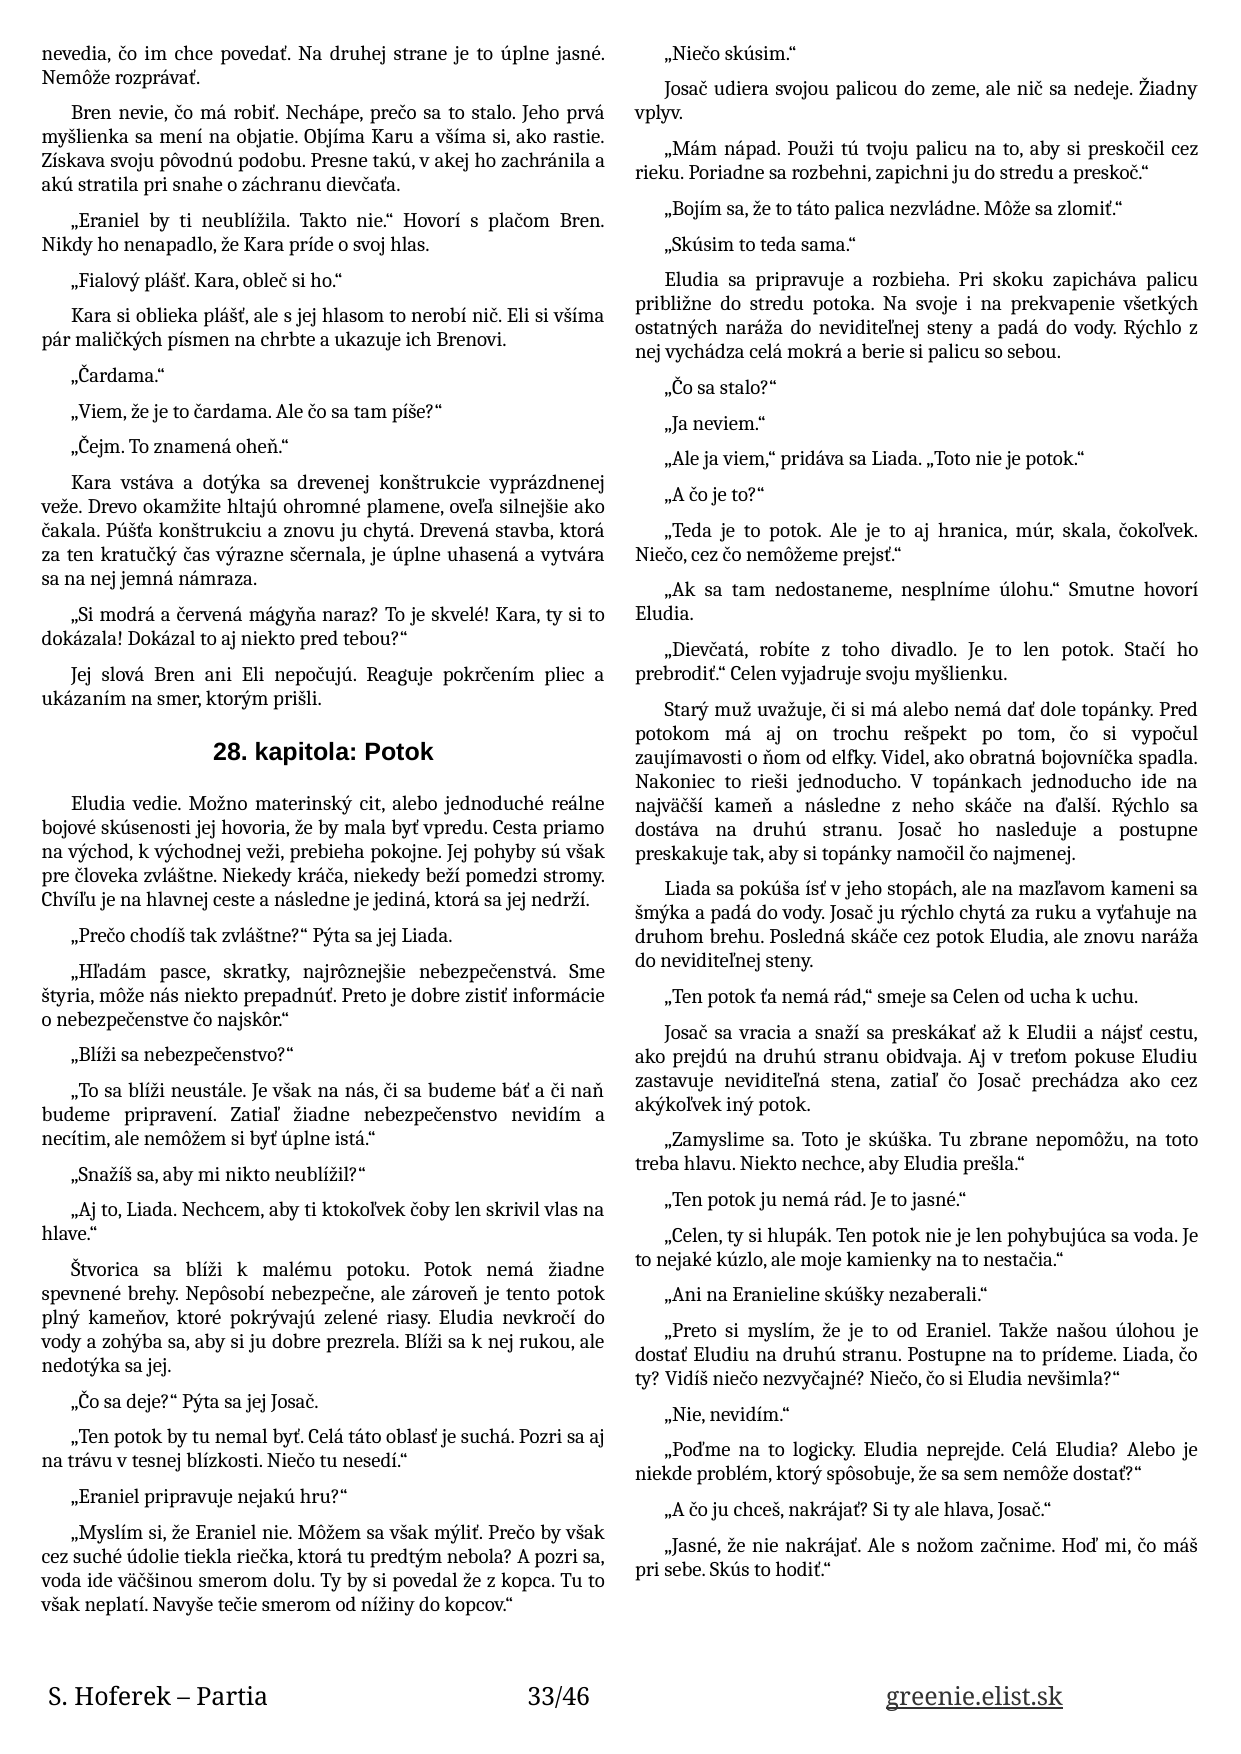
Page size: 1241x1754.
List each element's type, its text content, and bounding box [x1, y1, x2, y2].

text „Ale ja viem,“ pridáva sa Liada. „Toto nie je potok.“ [635, 447, 1199, 471]
text Josač udiera svojou palicou do zeme, ale nič sa nedeje. Žiadny vplyv. [635, 77, 1199, 125]
text „Prečo chodíš tak zvláštne?“ Pýta sa jej Liada. [41, 924, 605, 948]
text „Ak sa tam nedostaneme, nesplníme úlohu.“ Smutne hovorí Eludia. [635, 578, 1199, 626]
text „Celen, ty si hlupák. Ten potok nie je len pohybujúca sa voda. Je to nejaké kúzlo, ale moje kamienky na to nestačia.“ [635, 1223, 1199, 1271]
text „Zamyslime sa. Toto je skúška. Tu zbrane nepomôžu, na toto treba hlavu. Niekto nechce, aby Eludia prešla.“ [635, 1128, 1199, 1176]
text „Snažíš sa, aby mi nikto neublížil?“ [41, 1162, 605, 1186]
text „Viem, že je to čardama. Ale čo sa tam píše?“ [41, 399, 605, 423]
text „A čo je to?“ [635, 483, 1199, 507]
text „Ten potok by tu nemal byť. Celá táto oblasť je suchá. Pozri sa aj na trávu v tesnej blízkosti. Niečo tu nesedí.“ [41, 1425, 605, 1473]
text „Niečo skúsim.“ [635, 41, 1199, 65]
text „Mám nápad. Použi tú tvoju palicu na to, aby si preskočil cez rieku. Poriadne sa rozbehni, zapichni ju do stredu a preskoč.“ [635, 137, 1199, 185]
text „Nie, nevidím.“ [635, 1402, 1199, 1426]
text Kara si oblieka plášť, ale s jej hlasom to nerobí nič. Eli si všíma pár maličkých písmen na chrbte a ukazuje ich Brenovi. [41, 304, 605, 352]
text „Si modrá a červená mágyňa naraz? To je skvelé! Kara, ty si to dokázala! Dokázal to aj niekto pred tebou?“ [41, 602, 605, 650]
text „Ani na Eranieline skúšky nezaberali.“ [635, 1283, 1199, 1307]
text „Bojím sa, že to táto palica nezvládne. Môže sa zlomiť.“ [635, 196, 1199, 220]
text „Čejm. To znamená oheň.“ [41, 435, 605, 459]
text Eludia vedie. Možno materinský cit, alebo jednoduché reálne bojové skúsenosti jej hovoria, že by mala byť vpredu. Cesta priamo na východ, k východnej veži, prebieha pokojne. Jej pohyby sú však pre človeka zvláštne. Niekedy kráča, niekedy beží pomedzi stromy. Chvíľu je na hlavnej ceste a následne je jediná, ktorá sa jej nedrží. [41, 792, 605, 912]
text „Ja neviem.“ [635, 411, 1199, 435]
text Bren nevie, čo má robiť. Nechápe, prečo sa to stalo. Jeho prvá myšlienka sa mení na objatie. Objíma Karu a všíma si, ako rastie. Získava svoju pôvodnú podobu. Presne takú, v akej ho zachránila a akú stratila pri snahe o záchranu dievčaťa. [41, 101, 605, 197]
text „Ten potok ťa nemá rád,“ smeje sa Celen od ucha k uchu. [635, 984, 1199, 1008]
text Kara vstáva a dotýka sa drevenej konštrukcie vyprázdnenej veže. Drevo okamžite hltajú ohromné plamene, oveľa silnejšie ako čakala. Púšťa konštrukciu a znovu ju chytá. Drevená stavba, ktorá za ten kratučký čas výrazne sčernala, je úplne uhasená a vytvára sa na nej jemná námraza. [41, 471, 605, 591]
text „Hľadám pasce, skratky, najrôznejšie nebezpečenstvá. Sme štyria, môže nás niekto prepadnúť. Preto je dobre zistiť informácie o nebezpečenstve čo najskôr.“ [41, 959, 605, 1031]
text „Preto si myslím, že je to od Eraniel. Takže našou úlohou je dostať Eludiu na druhú stranu. Postupne na to prídeme. Liada, čo ty? Vidíš niečo nezvyčajné? Niečo, čo si Eludia nevšimla?“ [635, 1319, 1199, 1391]
text Štvorica sa blíži k malému potoku. Potok nemá žiadne spevnené brehy. Nepôsobí nebezpečne, ale zároveň je tento potok plný kameňov, ktoré pokrývajú zelené riasy. Eludia nevkročí do vody a zohýba sa, aby si ju dobre prezrela. Blíži sa k nej rukou, ale nedotýka sa jej. [41, 1258, 605, 1378]
text „Aj to, Liada. Nechcem, aby ti ktokoľvek čoby len skrivil vlas na hlave.“ [41, 1198, 605, 1246]
subtitle 28. kapitola: Potok [41, 736, 605, 765]
text „Čo sa deje?“ Pýta sa jej Josač. [41, 1389, 605, 1413]
text „Dievčatá, robíte z toho divadlo. Je to len potok. Stačí ho prebrodiť.“ Celen vyjadruje svoju myšlienku. [635, 638, 1199, 686]
text „Teda je to potok. Ale je to aj hranica, múr, skala, čokoľvek. Niečo, cez čo nemôžeme prejsť.“ [635, 518, 1199, 566]
text nevedia, čo im chce povedať. Na druhej strane je to úplne jasné. Nemôže rozprávať. [41, 41, 605, 89]
text „A čo ju chceš, nakrájať? Si ty ale hlava, Josač.“ [635, 1498, 1199, 1522]
text „Poďme na to logicky. Eludia neprejde. Celá Eludia? Alebo je niekde problém, ktorý spôsobuje, že sa sem nemôže dostať?“ [635, 1438, 1199, 1486]
text „Čardama.“ [41, 364, 605, 388]
text „To sa blíži neustále. Je však na nás, či sa budeme báť a či naň budeme pripravení. Zatiaľ žiadne nebezpečenstvo nevidím a necítim, ale nemôžem si byť úplne istá.“ [41, 1079, 605, 1151]
text „Ten potok ju nemá rád. Je to jasné.“ [635, 1188, 1199, 1212]
text Eludia sa pripravuje a rozbieha. Pri skoku zapicháva palicu približne do stredu potoka. Na svoje i na prekvapenie všetkých ostatných naráža do neviditeľnej steny a padá do vody. Rýchlo z nej vychádza celá mokrá a berie si palicu so sebou. [635, 268, 1199, 364]
text „Čo sa stalo?“ [635, 376, 1199, 399]
text Liada sa pokúša ísť v jeho stopách, ale na mazľavom kameni sa šmýka a padá do vody. Josač ju rýchlo chytá za ruku a vyťahuje na druhom brehu. Posledná skáče cez potok Eludia, ale znovu naráža do neviditeľnej steny. [635, 877, 1199, 973]
text „Eraniel by ti neublížila. Takto nie.“ Hovorí s plačom Bren. Nikdy ho nenapadlo, že Kara príde o svoj hlas. [41, 209, 605, 257]
text Josač sa vracia a snaží sa preskákať až k Eludii a nájsť cestu, ako prejdú na druhú stranu obidvaja. Aj v treťom pokuse Eludiu zastavuje neviditeľná stena, zatiaľ čo Josač prechádza ako cez akýkoľvek iný potok. [635, 1020, 1199, 1116]
text „Blíži sa nebezpečenstvo?“ [41, 1043, 605, 1067]
text „Skúsim to teda sama.“ [635, 232, 1199, 256]
text „Fialový plášť. Kara, obleč si ho.“ [41, 268, 605, 292]
text „Jasné, že nie nakrájať. Ale s nožom začnime. Hoď mi, čo máš pri sebe. Skús to hodiť.“ [635, 1533, 1199, 1581]
text Jej slová Bren ani Eli nepočujú. Reaguje pokrčením pliec a ukázaním na smer, ktorým prišli. [41, 662, 605, 710]
text „Myslím si, že Eraniel nie. Môžem sa však mýliť. Prečo by však cez suché údolie tiekla riečka, ktorá tu predtým nebola? A pozri sa, voda ide väčšinou smerom dolu. Ty by si povedal že z kopca. Tu to však neplatí. Navyše tečie smerom od nížiny do kopcov.“ [41, 1521, 605, 1616]
text Starý muž uvažuje, či si má alebo nemá dať dole topánky. Pred potokom má aj on trochu rešpekt po tom, čo si vypočul zaujímavosti o ňom od elfky. Videl, ako obratná bojovníčka spadla. Nakoniec to rieši jednoducho. V topánkach jednoducho ide na najväčší kameň a následne z neho skáče na ďalší. Rýchlo sa dostáva na druhú stranu. Josač ho nasleduje a postupne preskakuje tak, aby si topánky namočil čo najmenej. [635, 697, 1199, 865]
text „Eraniel pripravuje nejakú hru?“ [41, 1485, 605, 1509]
